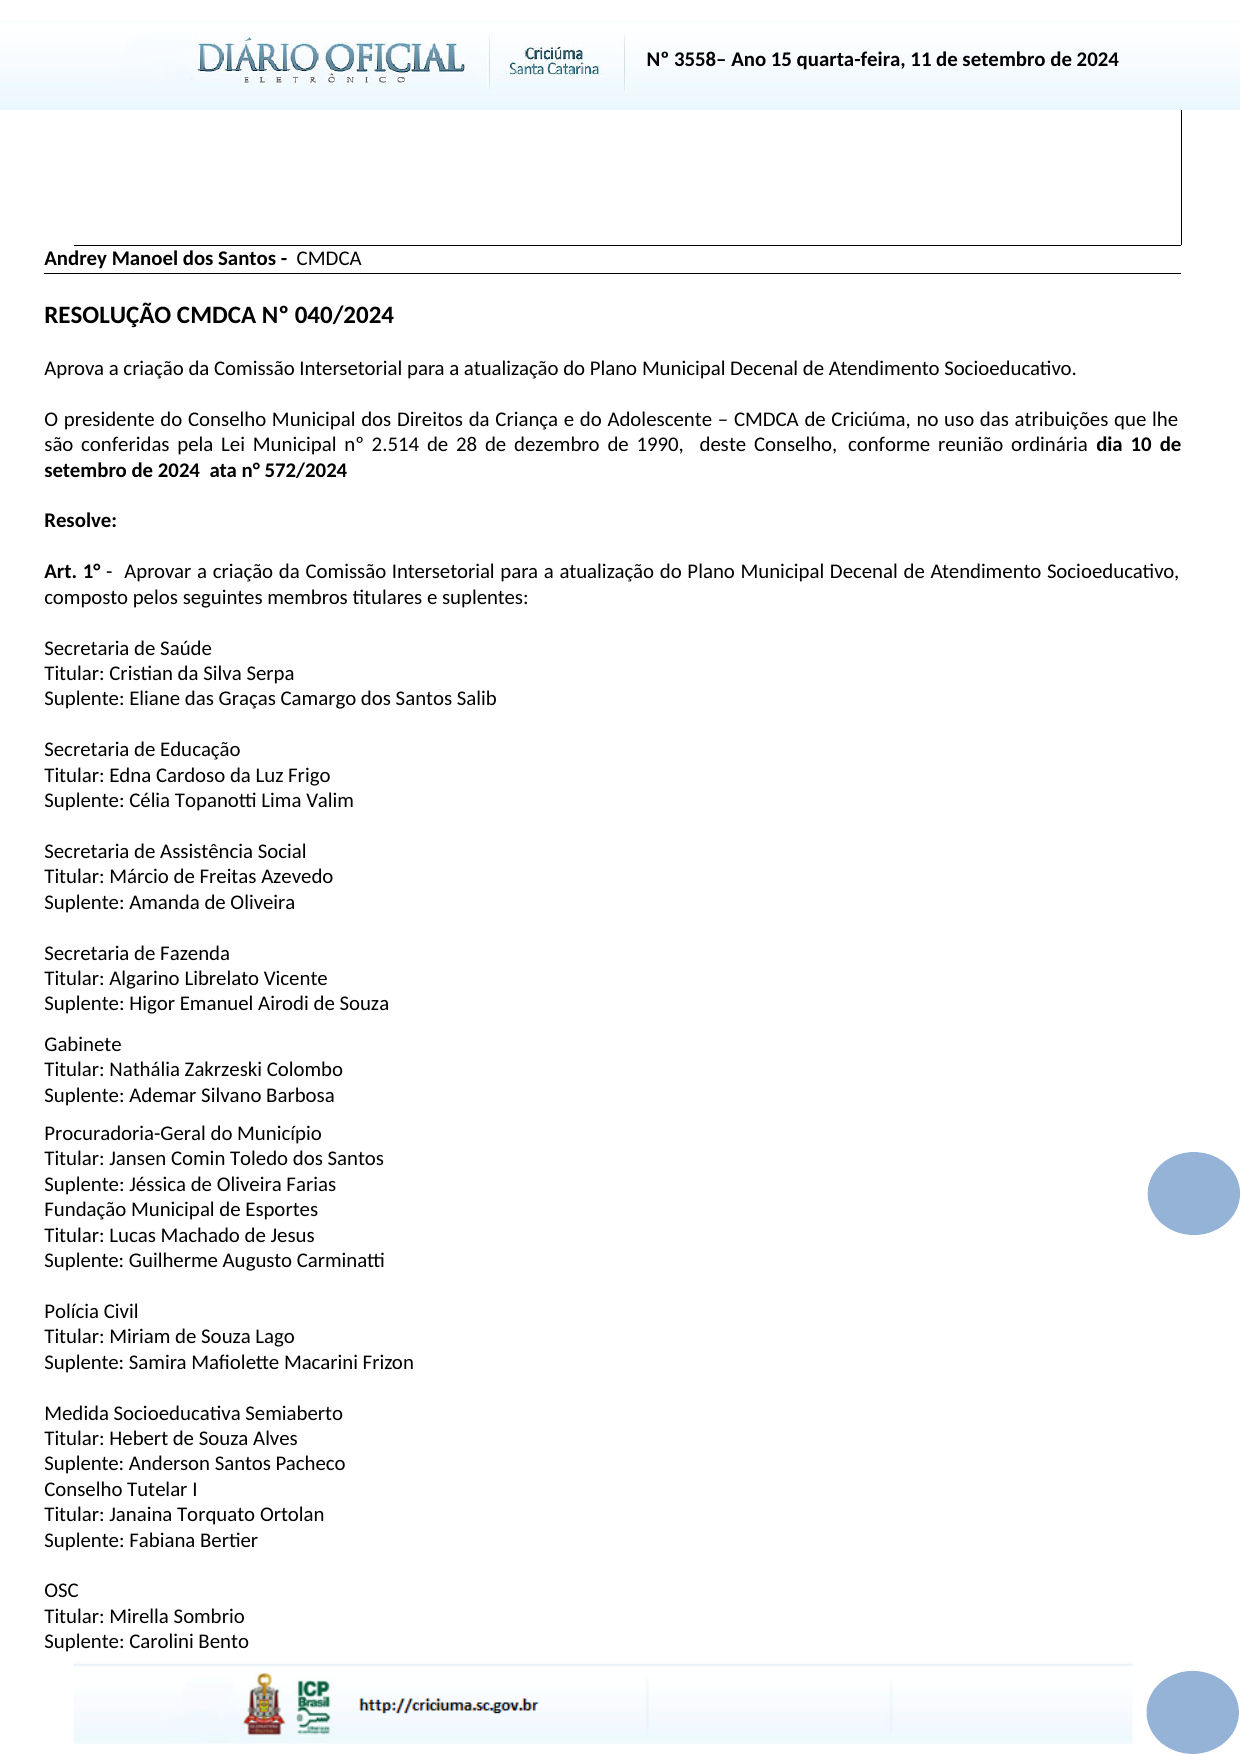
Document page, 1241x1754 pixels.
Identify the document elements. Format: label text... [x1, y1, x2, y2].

text Procuradoria-Geral do Município [44, 1120, 1181, 1146]
text Secretaria de Educação [44, 736, 1181, 762]
text Secretaria de Assistência Social [44, 838, 1181, 863]
text Titular: Edna Cardoso da Luz Frigo [44, 762, 1181, 787]
text Suplente: Eliane das Graças Camargo dos Santos Salib [44, 686, 1181, 711]
text Medida Socioeducativa Semiaberto [44, 1400, 1181, 1425]
text Polícia Civil [44, 1298, 1181, 1323]
text OSC [44, 1578, 1181, 1603]
text O presidente do Conselho Municipal dos Direitos da Criança e do Adolescente – CMDCA de Criciúma, no uso das atribuições que lhe são conferidas pela Lei Municipal nº 2.514 de 28 de dezembro de 1990, deste Conselho, conforme reunião ordinária dia 10 de setembro de 2024 ata n° 572/2024 [44, 406, 1181, 482]
text Suplente: Jéssica de Oliveira Farias [44, 1171, 1154, 1196]
text Art. 1° - Aprovar a criação da Comissão Intersetorial para a atualização do Plano Municipal Decenal de Atendimento Socioeducativo, composto pelos seguintes membros titulares e suplentes: [44, 558, 1181, 609]
text Andrey Manoel dos Santos - CMDCA [44, 245, 1181, 273]
text Titular: Lucas Machado de Jesus [44, 1222, 1181, 1247]
text Suplente: Anderson Santos Pacheco [44, 1451, 1181, 1476]
text Conselho Tutelar I [44, 1476, 1181, 1501]
text Titular: Márcio de Freitas Azevedo [44, 863, 1181, 889]
text Titular: Algarino Librelato Vicente [44, 965, 1181, 991]
text Gabinete [44, 1031, 1181, 1057]
text Suplente: Carolini Bento [44, 1628, 1181, 1654]
text Secretaria de Fazenda [44, 940, 1181, 965]
text Resolve: [44, 508, 1181, 533]
text RESOLUÇÃO CMDCA Nº 040/2024 [44, 299, 1181, 330]
text Titular: Mirella Sombrio [44, 1603, 1181, 1628]
text Suplente: Guilherme Augusto Carminatti [44, 1247, 1181, 1273]
text Titular: Janaina Torquato Ortolan [44, 1501, 1181, 1527]
text Aprova a criação da Comissão Intersetorial para a atualização do Plano Municipal Decenal de Atendimento Socioeducativo. [44, 355, 1181, 381]
text Suplente: Fabiana Bertier [44, 1527, 1181, 1552]
text Suplente: Samira Mafiolette Macarini Frizon [44, 1349, 1181, 1374]
text Suplente: Ademar Silvano Barbosa [44, 1082, 1181, 1107]
text Titular: Jansen Comin Toledo dos Santos [44, 1146, 1181, 1171]
text Titular: Cristian da Silva Serpa [44, 660, 1181, 686]
text Titular: Miriam de Souza Lago [44, 1323, 1181, 1349]
text Secretaria de Saúde [44, 635, 1181, 660]
text Titular: Nathália Zakrzeski Colombo [44, 1057, 1181, 1082]
text Fundação Municipal de Esportes [44, 1196, 1159, 1222]
text Titular: Hebert de Souza Alves [44, 1425, 1181, 1451]
text Suplente: Amanda de Oliveira [44, 889, 1181, 914]
text Suplente: Higor Emanuel Airodi de Souza [44, 991, 1181, 1016]
text Suplente: Célia Topanotti Lima Valim [44, 787, 1181, 813]
